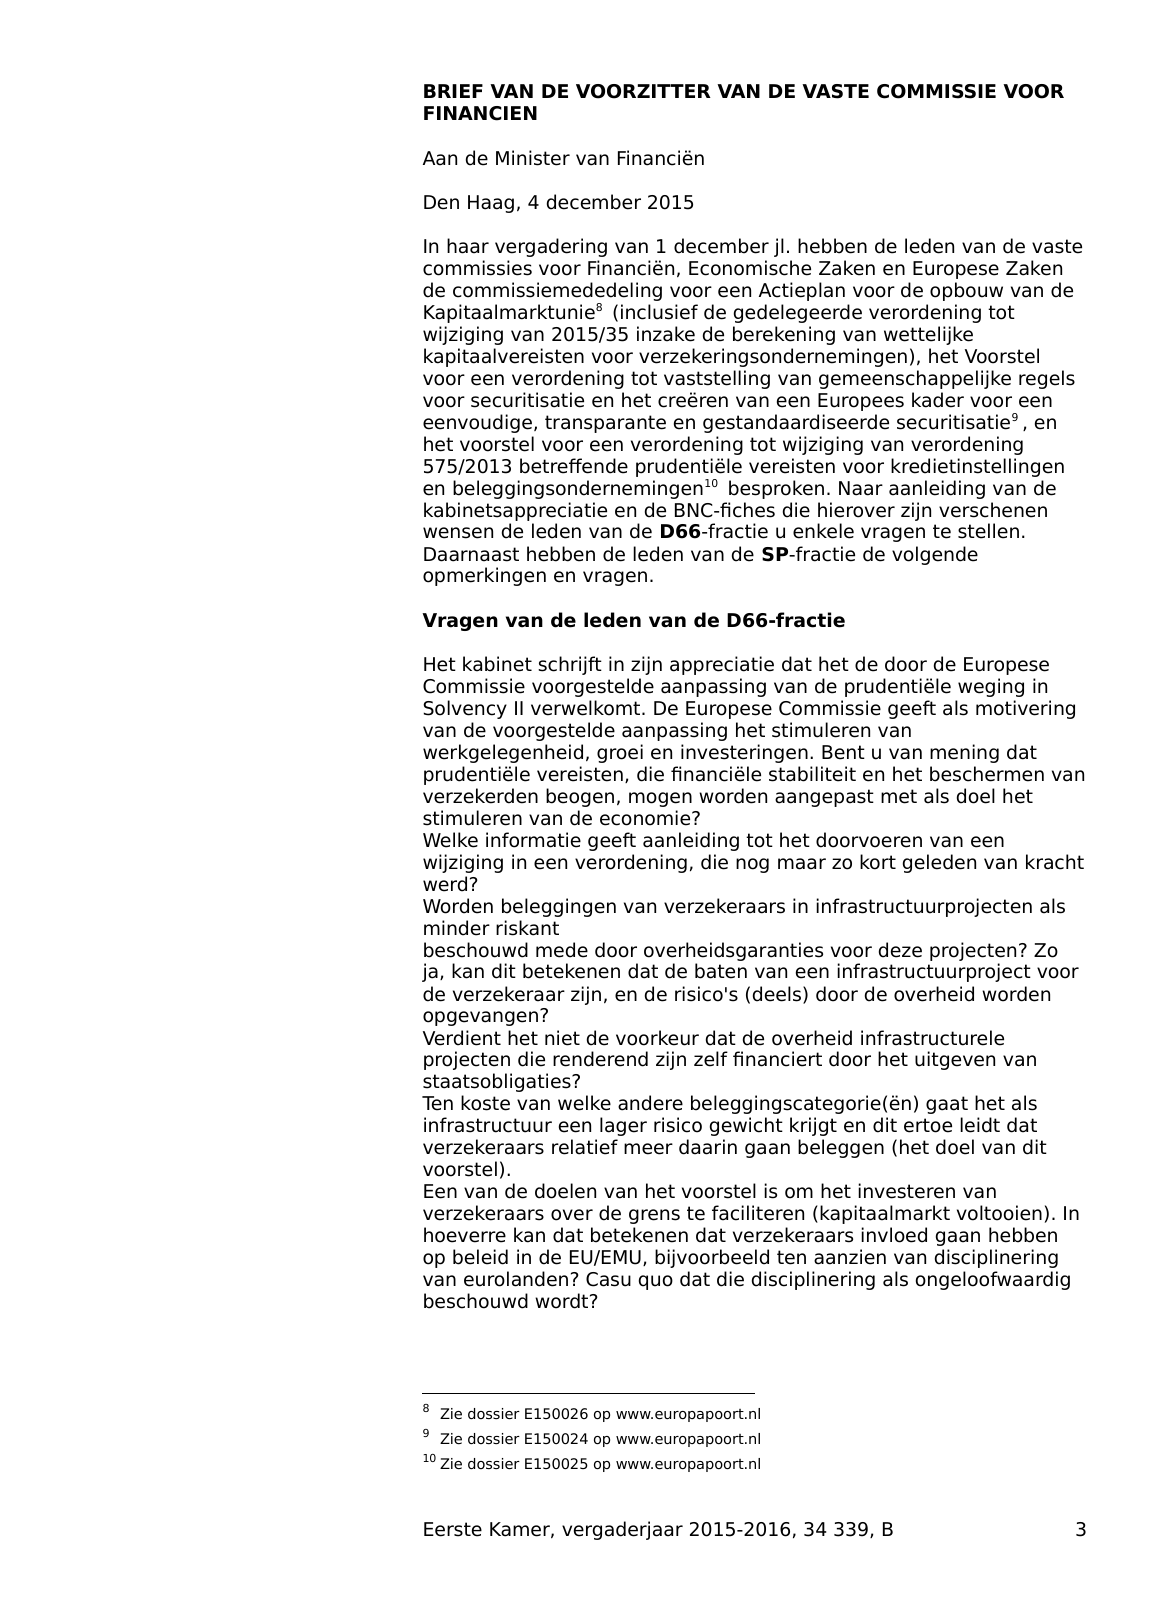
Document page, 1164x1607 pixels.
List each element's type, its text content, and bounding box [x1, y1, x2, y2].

text In haar vergadering van 1 december jl. hebben de leden van de vaste commissies voor Financiën, Economische Zaken en Europese Zaken de commissiemededeling voor een Actieplan voor de opbouw van de Kapitaalmarktunie (inclusief de gedelegeerde verordening tot wijziging van 2015/35 inzake de berekening van wettelijke kapitaalvereisten voor verzekeringsondernemingen), het Voorstel voor een verordening tot vaststelling van gemeenschappelijke regels voor securitisatie en het creëren van een Europees kader voor een eenvoudige, transparante en gestandaardiseerde securitisatie, en het voorstel voor een verordening tot wijziging van verordening 575/2013 betreffende prudentiële vereisten voor kredietinstellingen en beleggingsondernemingen besproken. Naar aanleiding van de kabinetsappreciatie en de BNC-fiches die hierover zijn verschenen wensen de leden van de D66-fractie u enkele vragen te stellen. Daarnaast hebben de leden van de SP-fractie de volgende opmerkingen en vragen. [422, 236, 1087, 587]
subtitle BRIEF VAN DE VOORZITTER VAN DE VASTE COMMISSIE VOOR FINANCIEN [422, 81, 1087, 125]
text Zie dossier E150026 op www.europapoort.nl [422, 1402, 1087, 1424]
text Den Haag, 4 december 2015 [422, 192, 1087, 213]
text Het kabinet schrijft in zijn appreciatie dat het de door de Europese Commissie voorgestelde aanpassing van de prudentiële weging in Solvency II verwelkomt. De Europese Commissie geeft als motivering van de voorgestelde aanpassing het stimuleren van werkgelegenheid, groei en investeringen. Bent u van mening dat prudentiële vereisten, die financiële stabiliteit en het beschermen van verzekerden beogen, mogen worden aangepast met als doel het stimuleren van de economie? [422, 654, 1087, 829]
text Verdient het niet de voorkeur dat de overheid infrastructurele projecten die renderend zijn zelf financiert door het uitgeven van staatsobligaties? [422, 1027, 1087, 1093]
text Een van de doelen van het voorstel is om het investeren van verzekeraars over de grens te faciliteren (kapitaalmarkt voltooien). In hoeverre kan dat betekenen dat verzekeraars invloed gaan hebben op beleid in de EU/EMU, bijvoorbeeld ten aanzien van disciplinering van eurolanden? Casu quo dat die disciplinering als ongeloofwaardig beschouwd wordt? [422, 1181, 1087, 1313]
text Worden beleggingen van verzekeraars in infrastructuurprojecten als minder riskant [422, 896, 1087, 939]
subtitle Vragen van de leden van de D66-fractie [422, 609, 1087, 632]
text Aan de Minister van Financiën [422, 147, 1087, 169]
text Zie dossier E150025 op www.europapoort.nl [422, 1452, 1087, 1474]
text Ten koste van welke andere beleggingscategorie(ën) gaat het als infrastructuur een lager risico gewicht krijgt en dit ertoe leidt dat verzekeraars relatief meer daarin gaan beleggen (het doel van dit voorstel). [422, 1093, 1087, 1181]
text Zie dossier E150024 op www.europapoort.nl [422, 1427, 1087, 1449]
text beschouwd mede door overheidsgaranties voor deze projecten? Zo ja, kan dit betekenen dat de baten van een infrastructuurproject voor de verzekeraar zijn, en de risico's (deels) door de overheid worden opgevangen? [422, 939, 1087, 1027]
text Welke informatie geeft aanleiding tot het doorvoeren van een wijziging in een verordening, die nog maar zo kort geleden van kracht werd? [422, 829, 1087, 896]
